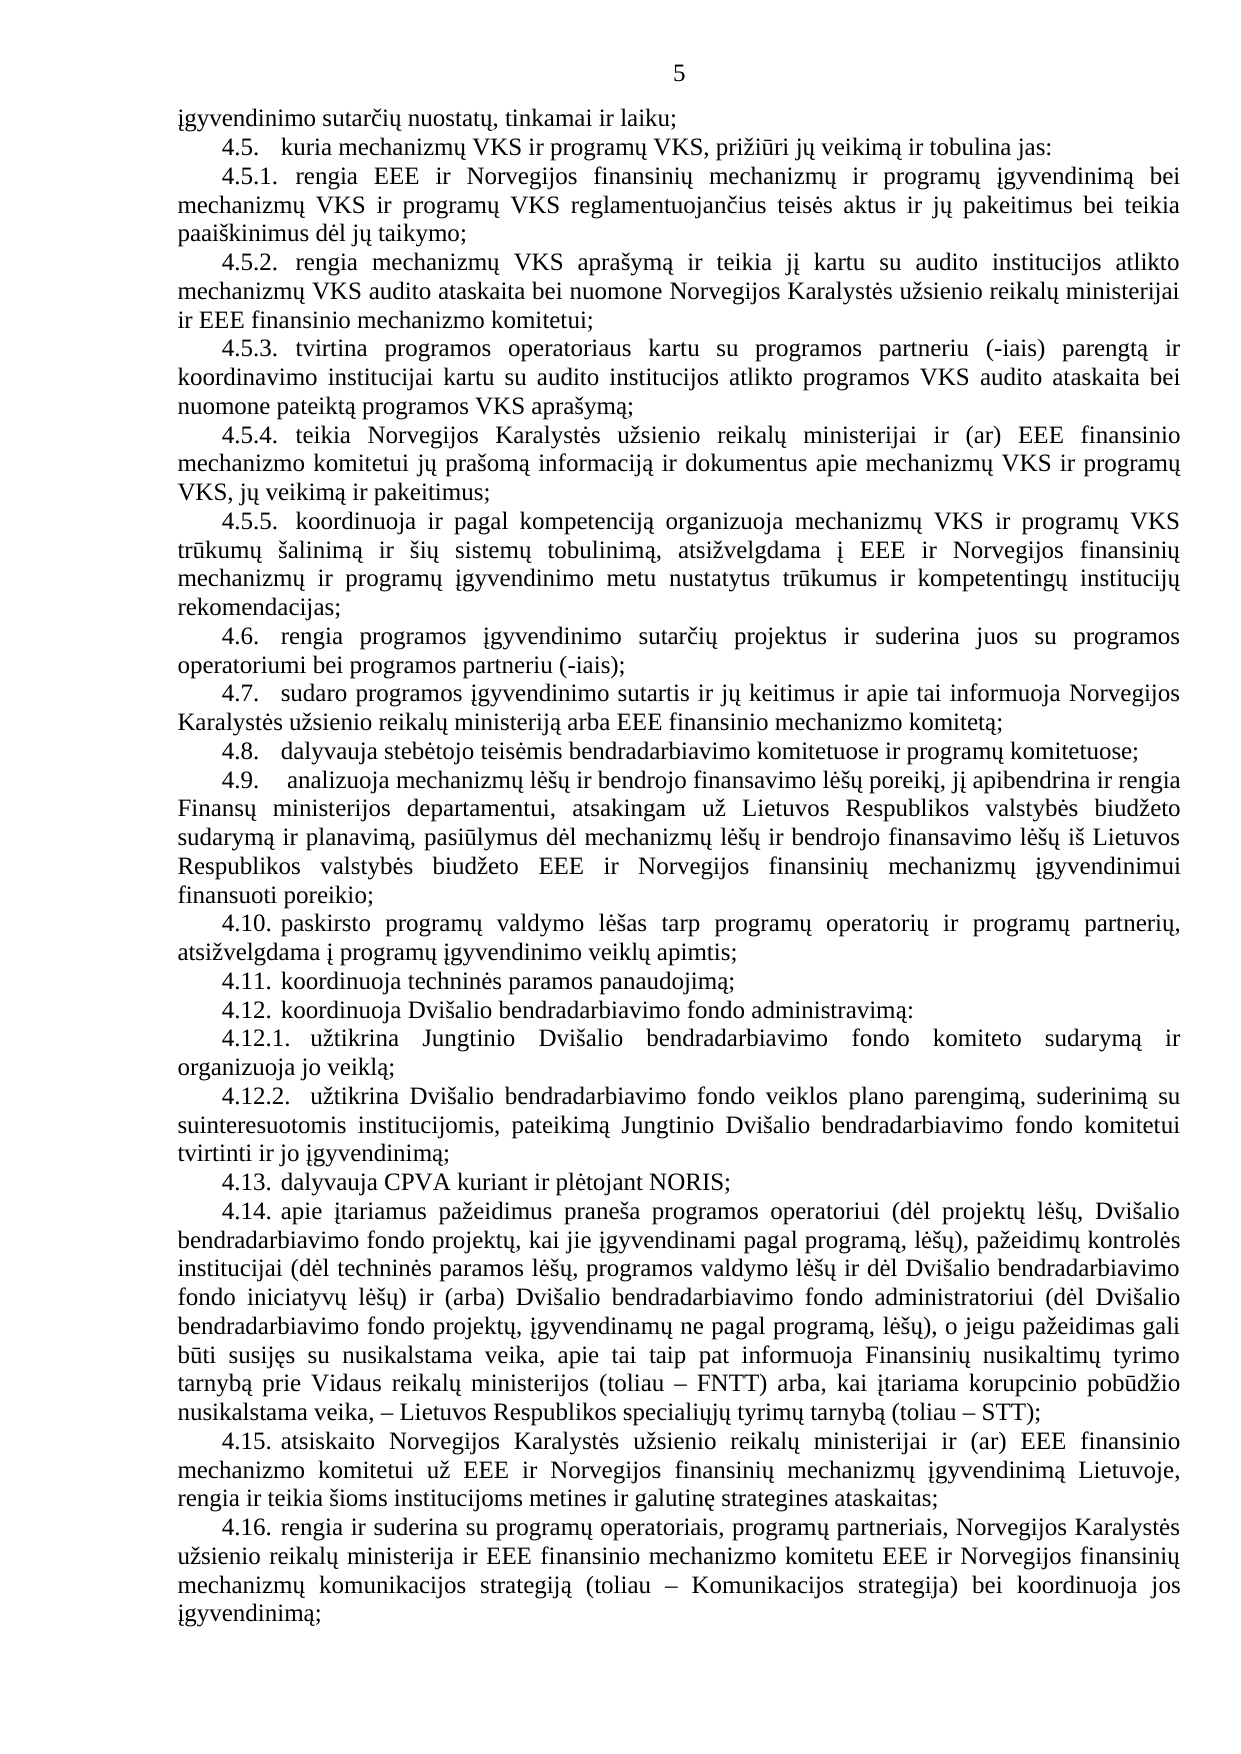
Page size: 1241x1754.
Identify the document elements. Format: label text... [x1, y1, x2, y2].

text 4.12.2. užtikrina Dvišalio bendradarbiavimo fondo veiklos plano parengimą, suderinimą su suinteresuotomis institucijomis, pateikimą Jungtinio Dvišalio bendradarbiavimo fondo komitetui tvirtinti ir jo įgyvendinimą; [177, 1081, 1181, 1167]
text 4.12.1. užtikrina Jungtinio Dvišalio bendradarbiavimo fondo komiteto sudarymą ir organizuoja jo veiklą; [177, 1023, 1181, 1081]
text 4.5.2. rengia mechanizmų VKS aprašymą ir teikia jį kartu su audito institucijos atlikto mechanizmų VKS audito ataskaita bei nuomone Norvegijos Karalystės užsienio reikalų ministerijai ir EEE finansinio mechanizmo komitetui; [177, 247, 1181, 333]
text 4.5. kuria mechanizmų VKS ir programų VKS, prižiūri jų veikimą ir tobulina jas: [177, 132, 1181, 161]
text 4.5.5. koordinuoja ir pagal kompetenciją organizuoja mechanizmų VKS ir programų VKS trūkumų šalinimą ir šių sistemų tobulinimą, atsižvelgdama į EEE ir Norvegijos finansinių mechanizmų ir programų įgyvendinimo metu nustatytus trūkumus ir kompetentingų institucijų rekomendacijas; [177, 506, 1181, 621]
text 4.6. rengia programos įgyvendinimo sutarčių projektus ir suderina juos su programos operatoriumi bei programos partneriu (-iais); [177, 621, 1181, 678]
text 4.5.1. rengia EEE ir Norvegijos finansinių mechanizmų ir programų įgyvendinimą bei mechanizmų VKS ir programų VKS reglamentuojančius teisės aktus ir jų pakeitimus bei teikia paaiškinimus dėl jų taikymo; [177, 161, 1181, 247]
text 4.7. sudaro programos įgyvendinimo sutartis ir jų keitimus ir apie tai informuoja Norvegijos Karalystės užsienio reikalų ministeriją arba EEE finansinio mechanizmo komitetą; [177, 678, 1181, 736]
text 4.16. rengia ir suderina su programų operatoriais, programų partneriais, Norvegijos Karalystės užsienio reikalų ministerija ir EEE finansinio mechanizmo komitetu EEE ir Norvegijos finansinių mechanizmų komunikacijos strategiją (toliau – Komunikacijos strategija) bei koordinuoja jos įgyvendinimą; [177, 1512, 1181, 1627]
text 4.15. atsiskaito Norvegijos Karalystės užsienio reikalų ministerijai ir (ar) EEE finansinio mechanizmo komitetui už EEE ir Norvegijos finansinių mechanizmų įgyvendinimą Lietuvoje, rengia ir teikia šioms institucijoms metines ir galutinę strategines ataskaitas; [177, 1426, 1181, 1512]
text 4.5.4. teikia Norvegijos Karalystės užsienio reikalų ministerijai ir (ar) EEE finansinio mechanizmo komitetui jų prašomą informaciją ir dokumentus apie mechanizmų VKS ir programų VKS, jų veikimą ir pakeitimus; [177, 420, 1181, 506]
text 4.9. analizuoja mechanizmų lėšų ir bendrojo finansavimo lėšų poreikį, jį apibendrina ir rengia Finansų ministerijos departamentui, atsakingam už Lietuvos Respublikos valstybės biudžeto sudarymą ir planavimą, pasiūlymus dėl mechanizmų lėšų ir bendrojo finansavimo lėšų iš Lietuvos Respublikos valstybės biudžeto EEE ir Norvegijos finansinių mechanizmų įgyvendinimui finansuoti poreikio; [177, 765, 1181, 908]
text 4.12. koordinuoja Dvišalio bendradarbiavimo fondo administravimą: [177, 995, 1181, 1023]
text 4.8. dalyvauja stebėtojo teisėmis bendradarbiavimo komitetuose ir programų komitetuose; [177, 736, 1181, 765]
text 4.14. apie įtariamus pažeidimus praneša programos operatoriui (dėl projektų lėšų, Dvišalio bendradarbiavimo fondo projektų, kai jie įgyvendinami pagal programą, lėšų), pažeidimų kontrolės institucijai (dėl techninės paramos lėšų, programos valdymo lėšų ir dėl Dvišalio bendradarbiavimo fondo iniciatyvų lėšų) ir (arba) Dvišalio bendradarbiavimo fondo administratoriui (dėl Dvišalio bendradarbiavimo fondo projektų, įgyvendinamų ne pagal programą, lėšų), o jeigu pažeidimas gali būti susijęs su nusikalstama veika, apie tai taip pat informuoja Finansinių nusikaltimų tyrimo tarnybą prie Vidaus reikalų ministerijos (toliau – FNTT) arba, kai įtariama korupcinio pobūdžio nusikalstama veika, – Lietuvos Respublikos specialiųjų tyrimų tarnybą (toliau – STT); [177, 1196, 1181, 1426]
text 4.11. koordinuoja techninės paramos panaudojimą; [177, 966, 1181, 995]
text įgyvendinimo sutarčių nuostatų, tinkamai ir laiku; [177, 103, 1181, 132]
text 4.13. dalyvauja CPVA kuriant ir plėtojant NORIS; [177, 1167, 1181, 1196]
text 4.10. paskirsto programų valdymo lėšas tarp programų operatorių ir programų partnerių, atsižvelgdama į programų įgyvendinimo veiklų apimtis; [177, 908, 1181, 966]
text 4.5.3. tvirtina programos operatoriaus kartu su programos partneriu (-iais) parengtą ir koordinavimo institucijai kartu su audito institucijos atlikto programos VKS audito ataskaita bei nuomone pateiktą programos VKS aprašymą; [177, 333, 1181, 420]
